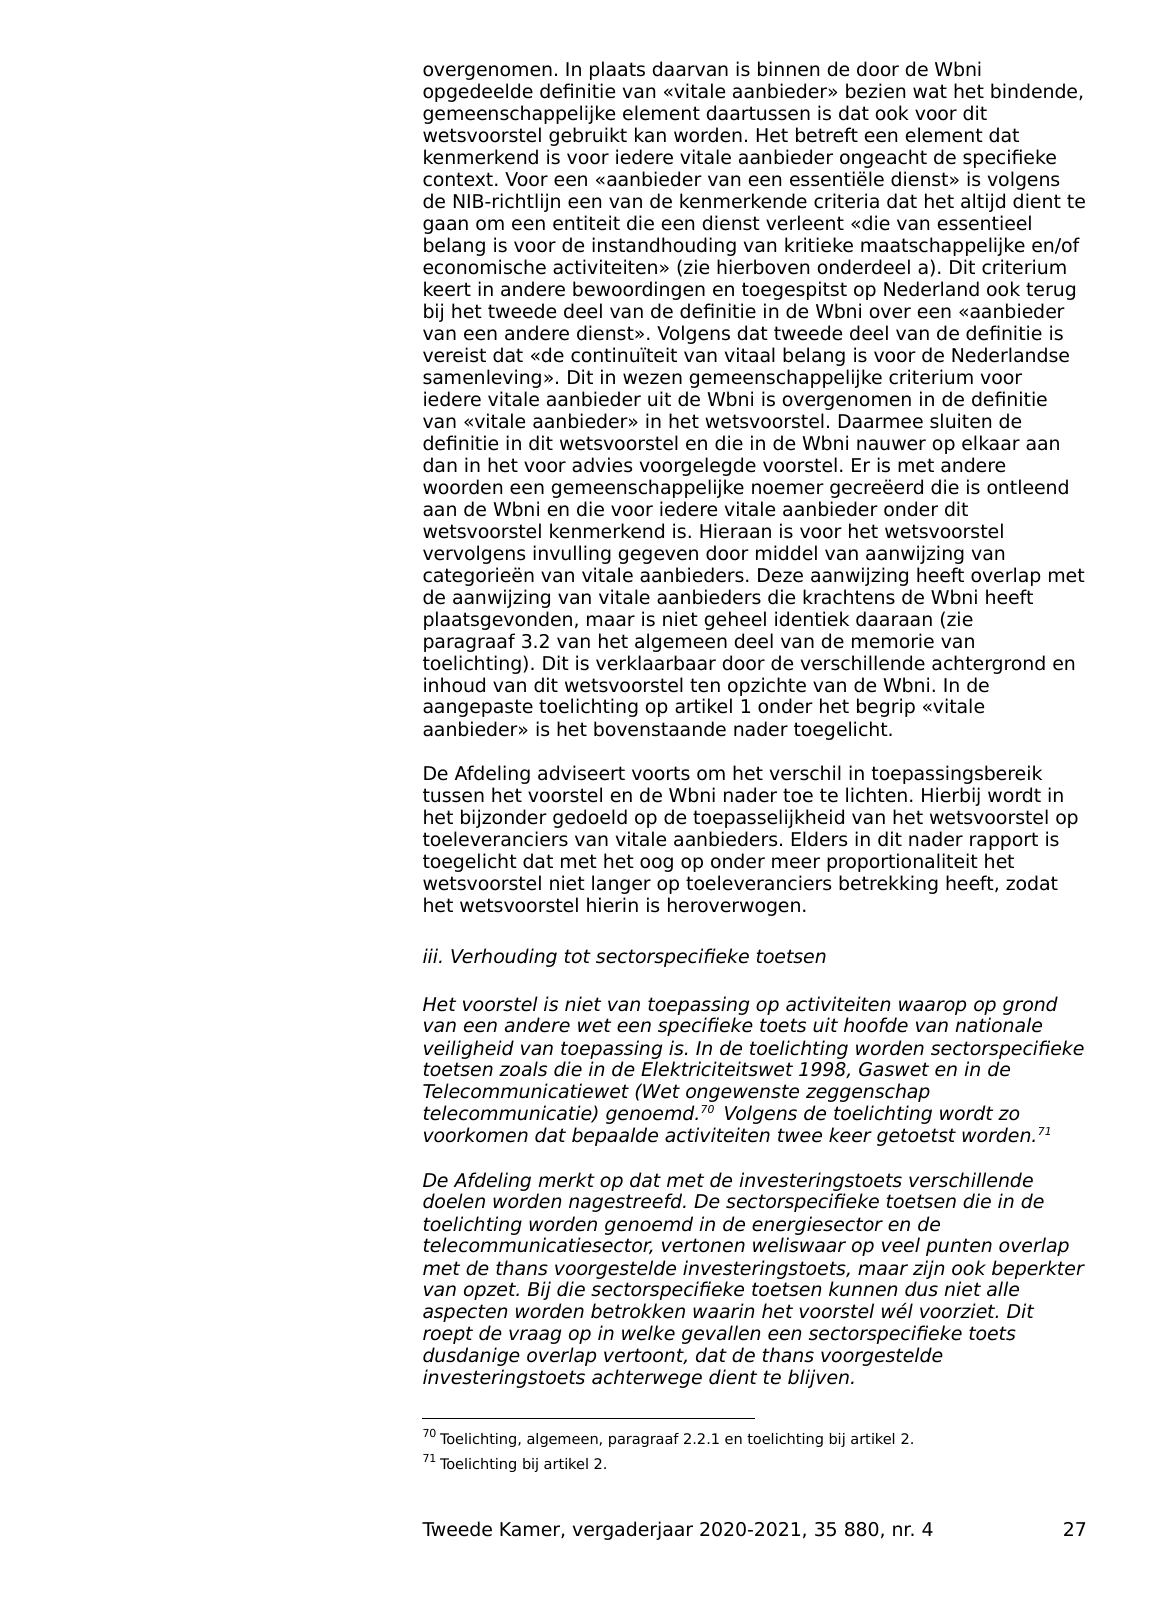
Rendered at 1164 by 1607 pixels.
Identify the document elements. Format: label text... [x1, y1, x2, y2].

text Toelichting, algemeen, paragraaf 2.2.1 en toelichting bij artikel 2. [422, 1427, 1087, 1449]
text De Afdeling adviseert voorts om het verschil in toepassingsbereik tussen het voorstel en de Wbni nader toe te lichten. Hierbij wordt in het bijzonder gedoeld op de toepasselijkheid van het wetsvoorstel op toeleveranciers van vitale aanbieders. Elders in dit nader rapport is toegelicht dat met het oog op onder meer proportionaliteit het wetsvoorstel niet langer op toeleveranciers betrekking heeft, zodat het wetsvoorstel hierin is heroverwogen. [422, 763, 1087, 916]
text De Afdeling merkt op dat met de investeringstoets verschillende doelen worden nagestreefd. De sectorspecifieke toetsen die in de toelichting worden genoemd in de energiesector en de telecommunicatiesector, vertonen weliswaar op veel punten overlap met de thans voorgestelde investeringstoets, maar zijn ook beperkter van opzet. Bij die sectorspecifieke toetsen kunnen dus niet alle aspecten worden betrokken waarin het voorstel wél voorziet. Dit roept de vraag op in welke gevallen een sectorspecifieke toets dusdanige overlap vertoont, dat de thans voorgestelde investeringstoets achterwege dient te blijven. [422, 1169, 1087, 1389]
text Toelichting bij artikel 2. [422, 1452, 1087, 1474]
text Het voorstel is niet van toepassing op activiteiten waarop op grond van een andere wet een specifieke toets uit hoofde van nationale veiligheid van toepassing is. In de toelichting worden sectorspecifieke toetsen zoals die in de Elektriciteitswet 1998, Gaswet en in de Telecommunicatiewet (Wet ongewenste zeggenschap telecommunicatie) genoemd. Volgens de toelichting wordt zo voorkomen dat bepaalde activiteiten twee keer getoetst worden. [422, 993, 1087, 1147]
subtitle iii. Verhouding tot sectorspecifieke toetsen [422, 946, 1087, 968]
text overgenomen. In plaats daarvan is binnen de door de Wbni opgedeelde definitie van «vitale aanbieder» bezien wat het bindende, gemeenschappelijke element daartussen is dat ook voor dit wetsvoorstel gebruikt kan worden. Het betreft een element dat kenmerkend is voor iedere vitale aanbieder ongeacht de specifieke context. Voor een «aanbieder van een essentiële dienst» is volgens de NIB-richtlijn een van de kenmerkende criteria dat het altijd dient te gaan om een entiteit die een dienst verleent «die van essentieel belang is voor de instandhouding van kritieke maatschappelijke en/of economische activiteiten» (zie hierboven onderdeel a). Dit criterium keert in andere bewoordingen en toegespitst op Nederland ook terug bij het tweede deel van de definitie in de Wbni over een «aanbieder van een andere dienst». Volgens dat tweede deel van de definitie is vereist dat «de continuïteit van vitaal belang is voor de Nederlandse samenleving». Dit in wezen gemeenschappelijke criterium voor iedere vitale aanbieder uit de Wbni is overgenomen in de definitie van «vitale aanbieder» in het wetsvoorstel. Daarmee sluiten de definitie in dit wetsvoorstel en die in de Wbni nauwer op elkaar aan dan in het voor advies voorgelegde voorstel. Er is met andere woorden een gemeenschappelijke noemer gecreëerd die is ontleend aan de Wbni en die voor iedere vitale aanbieder onder dit wetsvoorstel kenmerkend is. Hieraan is voor het wetsvoorstel vervolgens invulling gegeven door middel van aanwijzing van categorieën van vitale aanbieders. Deze aanwijzing heeft overlap met de aanwijzing van vitale aanbieders die krachtens de Wbni heeft plaatsgevonden, maar is niet geheel identiek daaraan (zie paragraaf 3.2 van het algemeen deel van de memorie van toelichting). Dit is verklaarbaar door de verschillende achtergrond en inhoud van dit wetsvoorstel ten opzichte van de Wbni. In de aangepaste toelichting op artikel 1 onder het begrip «vitale aanbieder» is het bovenstaande nader toegelicht. [422, 59, 1087, 740]
